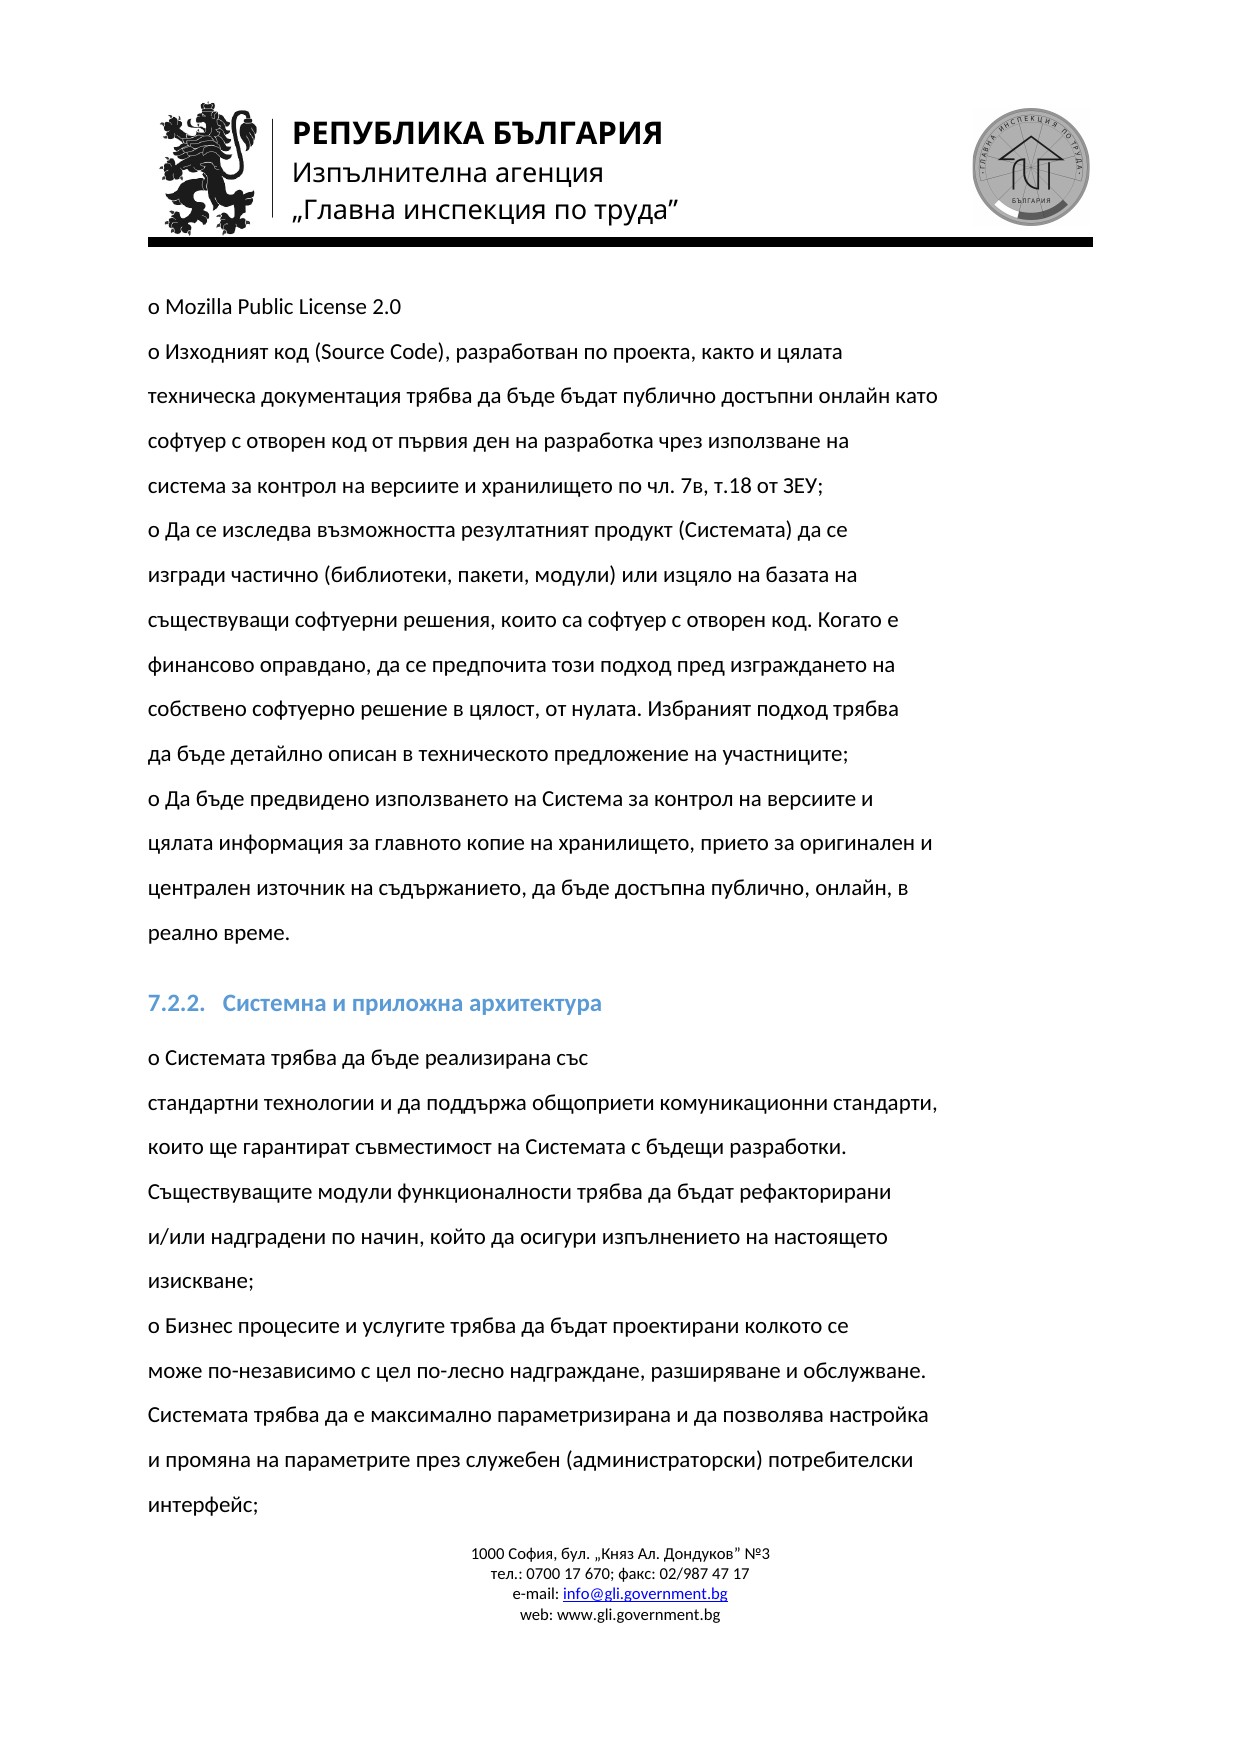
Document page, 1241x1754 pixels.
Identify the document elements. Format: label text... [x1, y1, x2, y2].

text o Изходният код (Source Code), разработван по проекта, както и цялата [148, 337, 1093, 365]
text и промяна на параметрите през служебен (администраторски) потребителски [148, 1445, 1093, 1473]
text o Бизнес процесите и услугите трябва да бъдат проектирани колкото се [148, 1311, 1093, 1339]
text софтуер с отворен код от първия ден на разработка чрез използване на [148, 426, 1093, 454]
text o Системата трябва да бъде реализирана със [148, 1043, 1093, 1071]
text интерфейс; [148, 1490, 1093, 1518]
text може по-независимо с цел по-лесно надграждане, разширяване и обслужване. [148, 1356, 1093, 1384]
text o Да се изследва възможността резултатният продукт (Системата) да се [148, 516, 1093, 544]
text техническа документация трябва да бъде бъдат публично достъпни онлайн като [148, 382, 1093, 409]
text цялата информация за главното копие на хранилището, прието за оригинален и [148, 828, 1093, 856]
text съществуващи софтуерни решения, които са софтуер с отворен код. Когато е [148, 605, 1093, 633]
text Системата трябва да е максимално параметризирана и да позволява настройка [148, 1401, 1093, 1428]
text Съществуващите модули функционалности трябва да бъдат рефакторирани [148, 1177, 1093, 1205]
text финансово оправдано, да се предпочита този подход пред изграждането на [148, 650, 1093, 678]
text o Mozilla Public License 2.0 [148, 292, 1093, 320]
text централен източник на съдържанието, да бъде достъпна публично, онлайн, в [148, 873, 1093, 901]
text които ще гарантират съвместимост на Системата с бъдещи разработки. [148, 1132, 1093, 1160]
text и/или надградени по начин, който да осигури изпълнението на настоящето [148, 1222, 1093, 1250]
subtitle Системна и приложна архитектура [148, 987, 1093, 1018]
text стандартни технологии и да поддържа общоприети комуникационни стандарти, [148, 1088, 1093, 1116]
text система за контрол на версиите и хранилището по чл. 7в, т.18 от ЗЕУ; [148, 471, 1093, 499]
text собствено софтуерно решение в цялост, от нулата. Избраният подход трябва [148, 694, 1093, 722]
text да бъде детайлно описан в техническото предложение на участниците; [148, 739, 1093, 767]
text изискване; [148, 1266, 1093, 1294]
text изгради частично (библиотеки, пакети, модули) или изцяло на базата на [148, 560, 1093, 588]
text o Да бъде предвидено използването на Система за контрол на версиите и [148, 784, 1093, 812]
text реално време. [148, 918, 1093, 946]
